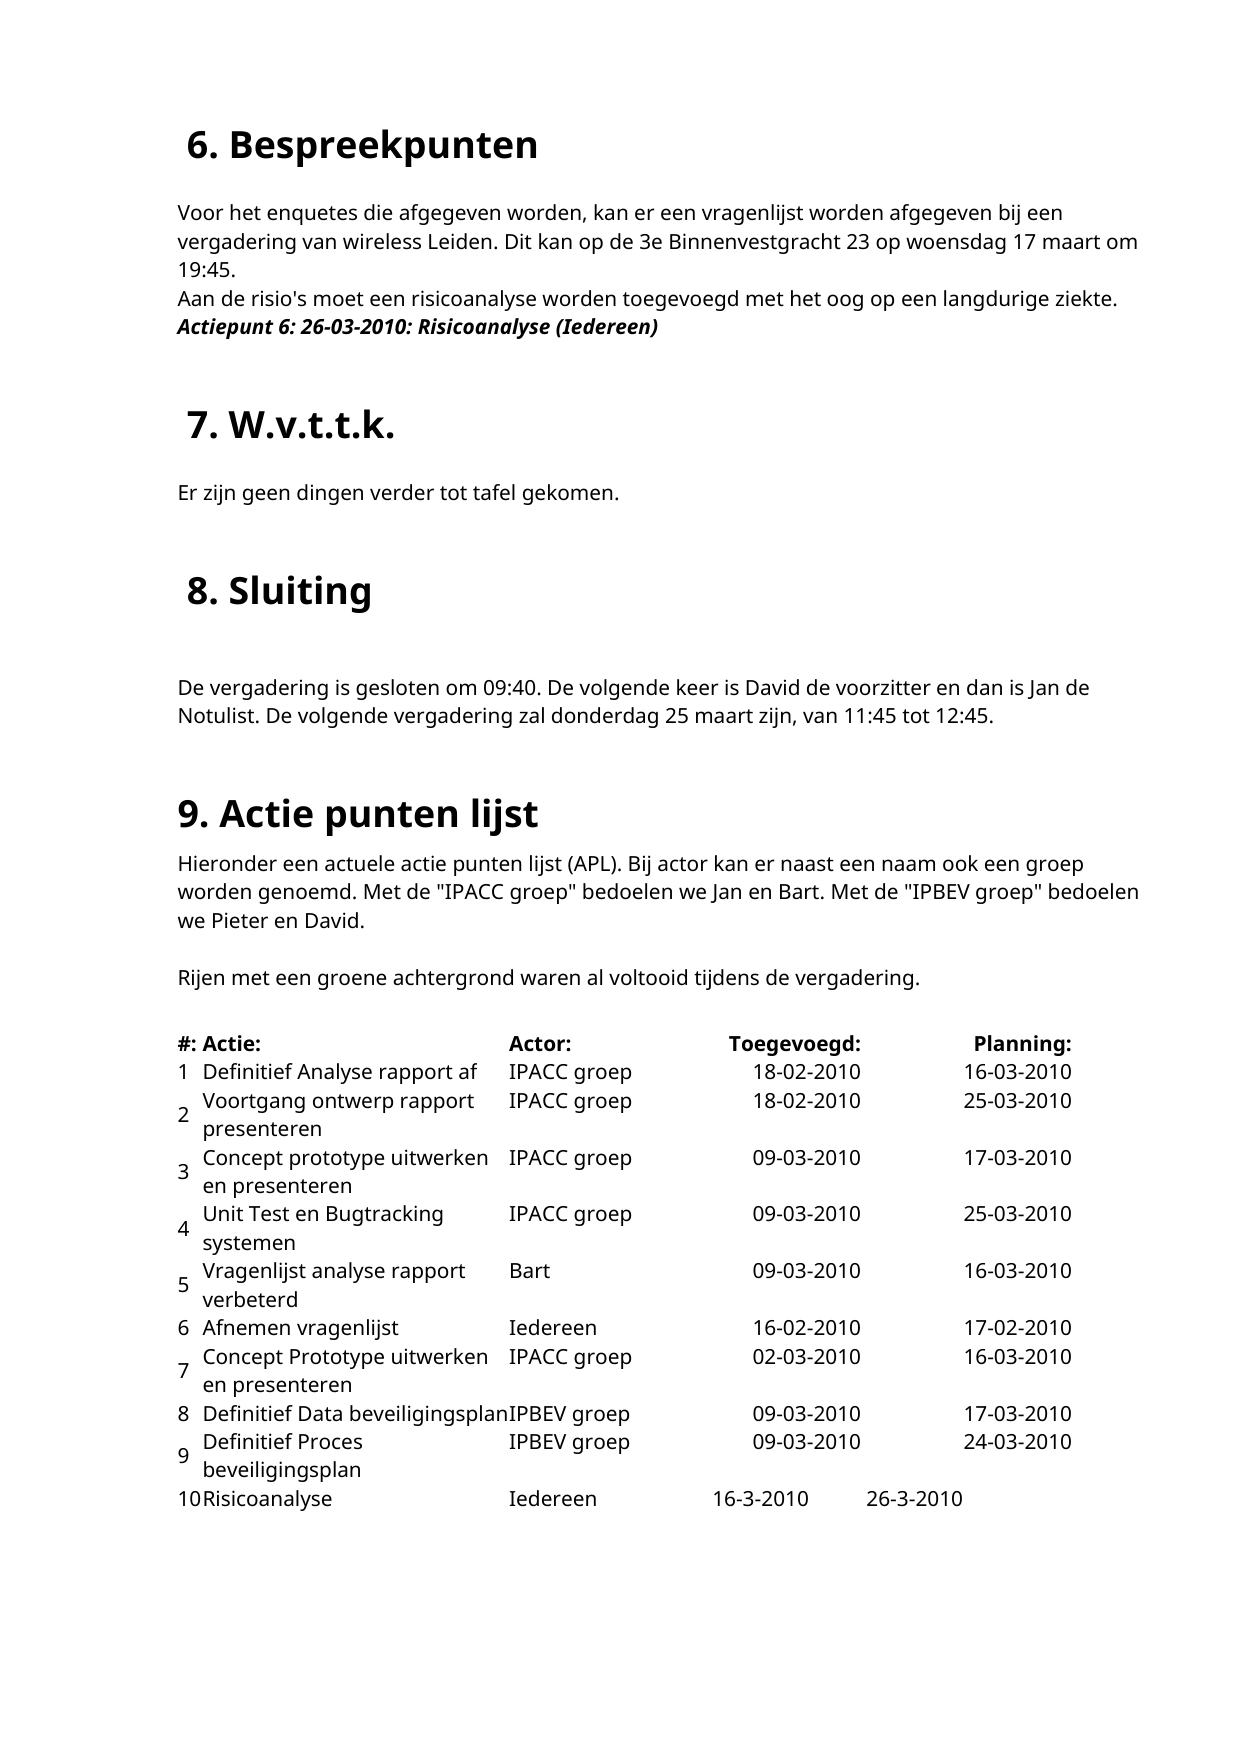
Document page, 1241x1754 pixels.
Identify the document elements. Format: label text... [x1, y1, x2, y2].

table_cell 7 [177, 1384, 202, 1399]
table_cell 16-03-2010 [866, 1370, 1077, 1399]
table_cell 09-03-2010 [712, 1171, 866, 1199]
table_cell IPACC groep [509, 1171, 712, 1199]
table_cell 4 [177, 1200, 202, 1214]
subtitle 8. Sluiting [382, 564, 1142, 615]
table_cell IPBEV groep [509, 1456, 712, 1484]
table_cell IPACC groep [509, 1370, 712, 1399]
table_cell 09-03-2010 [712, 1285, 866, 1313]
table_cell 09-03-2010 [712, 1228, 866, 1256]
table_cell 16-03-2010 [866, 1285, 1077, 1313]
table_cell 5 [177, 1256, 202, 1271]
table_cell IPACC groep [509, 1228, 712, 1256]
text Hieronder een actuele actie punten lijst (APL). Bij actor kan er naast een naam ook een groep worden genoemd. Met de "IPACC groep" bedoelen we Jan en Bart. Met de "IPBEV groep" bedoelen we Pieter en David. [177, 849, 1152, 934]
subtitle 6. Bespreekpunten [549, 118, 1142, 169]
table_cell 2 [177, 1128, 202, 1143]
table_cell 9 [177, 1470, 202, 1484]
table_cell 5 [177, 1299, 202, 1313]
table_cell Bart [509, 1285, 712, 1313]
table_cell 9 [177, 1427, 202, 1441]
table_cell 17-03-2010 [866, 1171, 1077, 1199]
table_cell 25-03-2010 [866, 1228, 1077, 1256]
text Voor het enquetes die afgegeven worden, kan er een vragenlijst worden afgegeven bij een vergadering van wireless Leiden. Dit kan op de 3e Binnenvestgracht 23 op woensdag 17 maart om 19:45. Aan de risio's moet een risicoanalyse worden toegevoegd met het oog op een langdurige ziekte. Actiepunt 6: 26-03-2010: Risicoanalyse (Iedereen) [177, 198, 1152, 369]
table_cell 02-03-2010 [712, 1370, 866, 1399]
table_cell 4 [177, 1242, 202, 1256]
table_cell IPACC groep [509, 1114, 712, 1143]
text Er zijn geen dingen verder tot tafel gekomen. [177, 478, 1152, 535]
table_cell 25-03-2010 [866, 1114, 1077, 1143]
table_cell 2 [177, 1086, 202, 1100]
table_cell 18-02-2010 [712, 1114, 866, 1143]
table_cell 3 [177, 1185, 202, 1199]
text Rijen met een groene achtergrond waren al voltooid tijdens de vergadering. [926, 963, 1152, 991]
text 9. Actie punten lijst [177, 787, 1152, 838]
text De vergadering is gesloten om 09:40. De volgende keer is David de voorzitter en dan is Jan de Notulist. De volgende vergadering zal donderdag 25 maart zijn, van 11:45 tot 12:45. [177, 644, 1152, 758]
table_cell 09-03-2010 [712, 1456, 866, 1484]
table_cell 24-03-2010 [866, 1456, 1077, 1484]
table_cell 3 [177, 1143, 202, 1157]
subtitle 7. W.v.t.t.k. [405, 398, 1142, 449]
table_cell 7 [177, 1342, 202, 1356]
